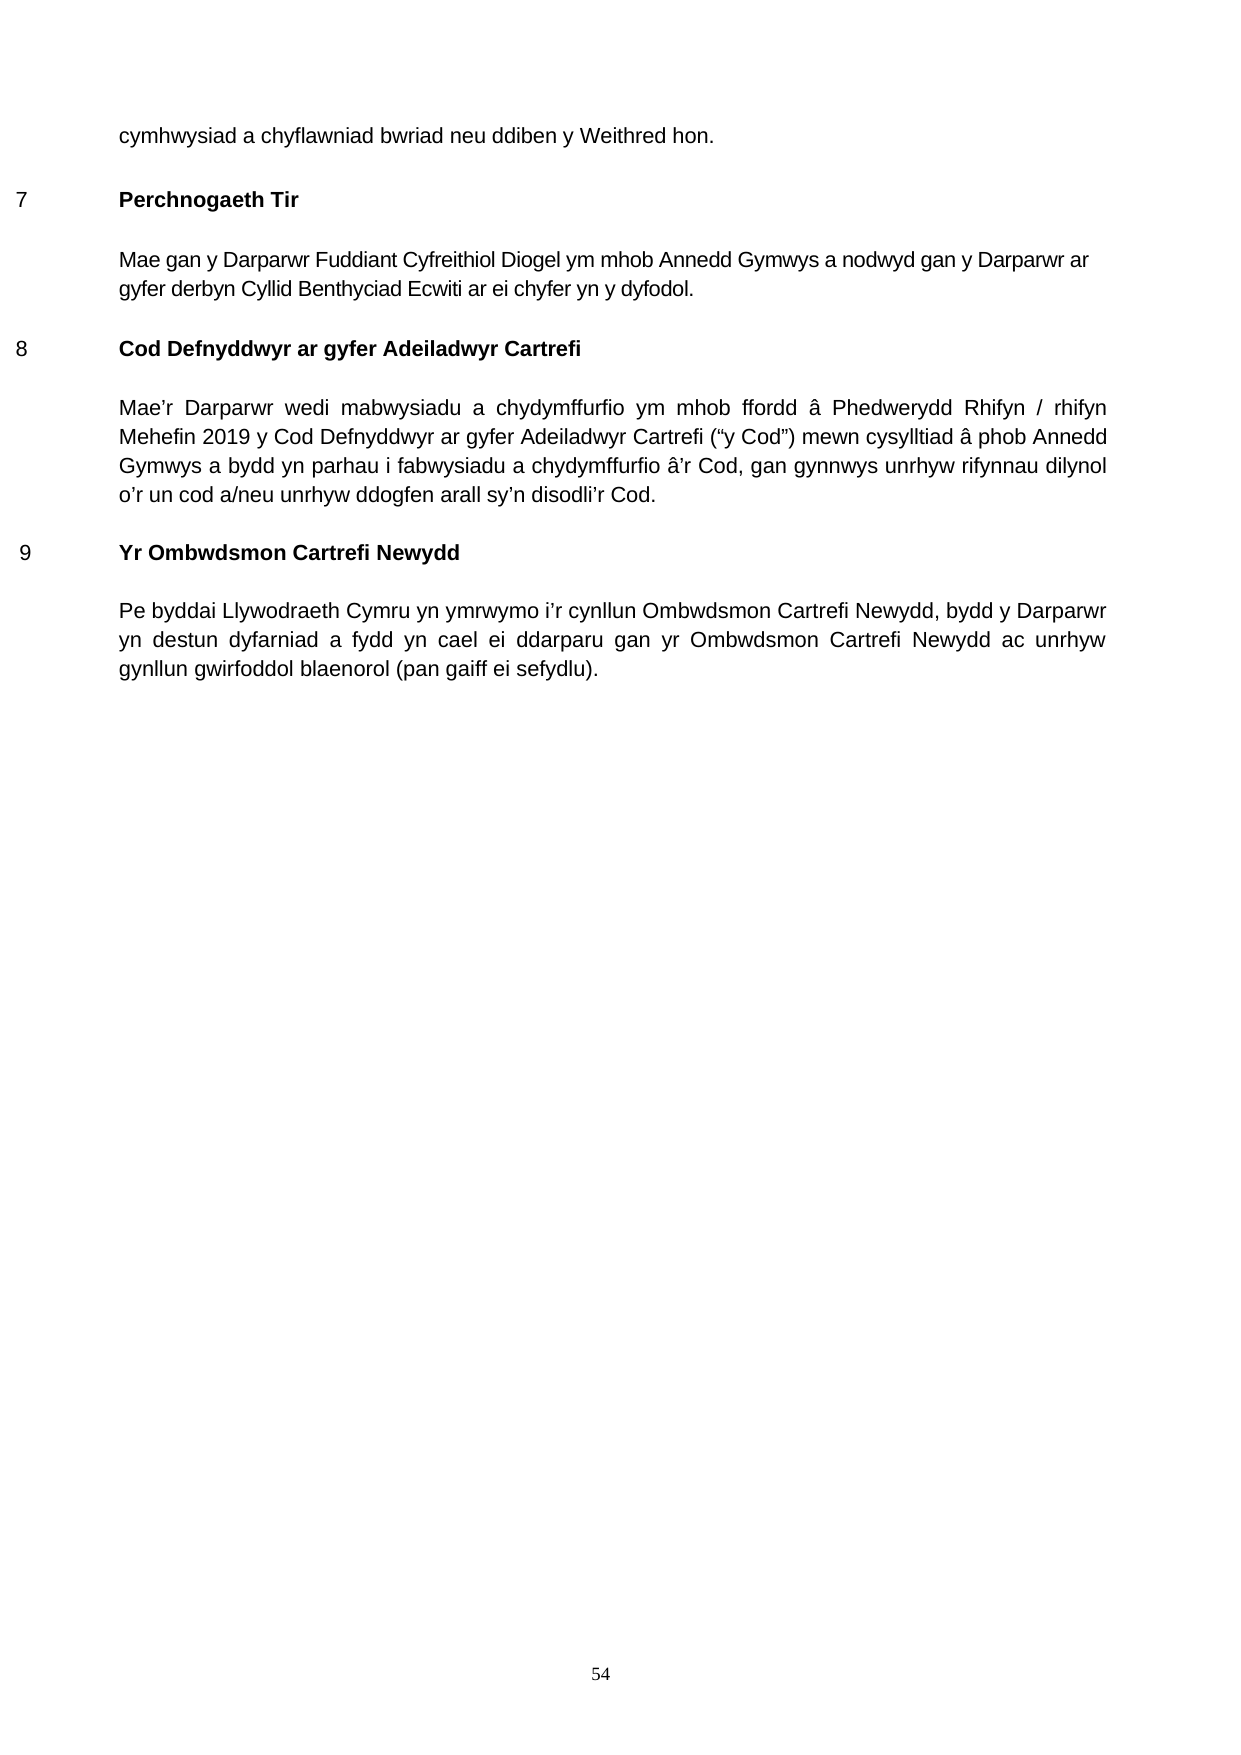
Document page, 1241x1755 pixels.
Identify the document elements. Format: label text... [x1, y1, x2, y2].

text Pe byddai Llywodraeth Cymru yn ymrwymo i’r cynllun Ombwdsmon Cartrefi Newydd, bydd y Darparwr yn destun dyfarniad a fydd yn cael ei ddarparu gan yr Ombwdsmon Cartrefi Newydd ac unrhyw gynllun gwirfoddol blaenorol (pan gaiff ei sefydlu). [19, 598, 1108, 681]
text 9 Yr Ombwdsmon Cartrefi Newydd [19, 540, 1108, 565]
subtitle Cod Defnyddwyr ar gyfer Adeiladwyr Cartrefi [15, 336, 1121, 361]
list cymhwysiad a chyflawniad bwriad neu ddiben y Weithred hon. [15, 123, 1108, 148]
text Mae’r Darparwr wedi mabwysiadu a chydymffurfio ym mhob ffordd â Phedwerydd Rhifyn / rhifyn Mehefin 2019 y Cod Defnyddwyr ar gyfer Adeiladwyr Cartrefi (“y Cod”) mewn cysylltiad â phob Annedd Gymwys a bydd yn parhau i fabwysiadu a chydymffurfio â’r Cod, gan gynnwys unrhyw rifynnau dilynol o’r un cod a/neu unrhyw ddogfen arall sy’n disodli’r Cod. [119, 395, 1108, 507]
text Mae gan y Darparwr Fuddiant Cyfreithiol Diogel ym mhob Annedd Gymwys a nodwyd gan y Darparwr ar gyfer derbyn Cyllid Benthyciad Ecwiti ar ei chyfer yn y dyfodol. [119, 247, 1108, 301]
subtitle Perchnogaeth Tir [15, 187, 1121, 213]
